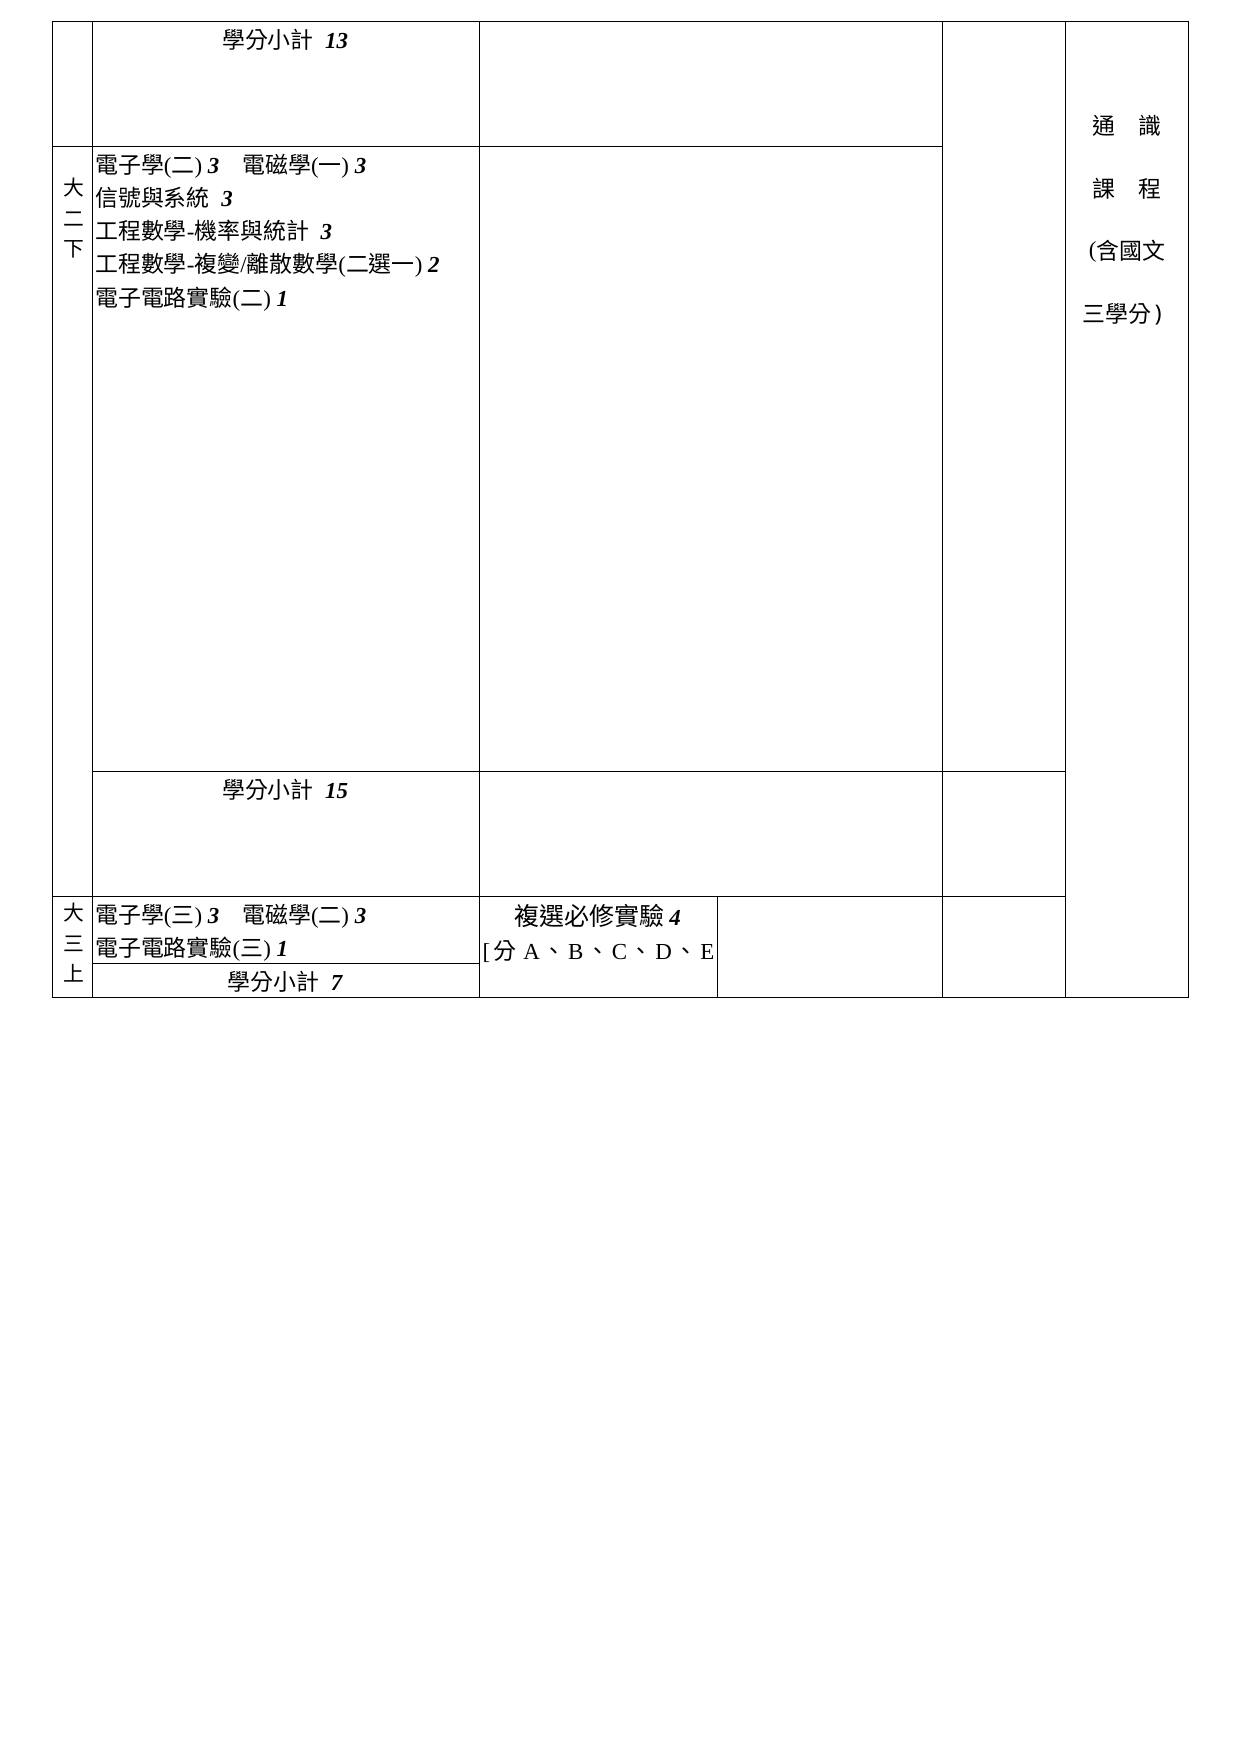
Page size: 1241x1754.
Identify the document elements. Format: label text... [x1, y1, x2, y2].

table_cell [943, 22, 1065, 771]
table_cell 學分小計 15 [93, 772, 479, 896]
table_cell [943, 897, 1065, 997]
table_cell 大 三 上 [53, 897, 92, 997]
table_cell 電子學(二) 3 電磁學(一) 3 信號與系統 3 工程數學-機率與統計 3 工程數學-複變/離散數學(二選一) 2 電子電路實驗(二) 1 [93, 147, 479, 771]
table_cell 電子學(三) 3 電磁學(二) 3 電子電路實驗(三) 1 [93, 897, 479, 963]
table_cell [480, 772, 942, 896]
table_cell [718, 897, 942, 997]
table_cell [943, 772, 1065, 896]
table_cell 大 二 下 [53, 147, 92, 896]
table_cell [53, 22, 92, 146]
table_cell 通 識 課 程 (含國文三學分) [1066, 22, 1188, 997]
table_cell [480, 22, 942, 146]
table_cell 複選必修實驗4 [分A、B、C、D、E [480, 897, 717, 997]
table_cell [480, 147, 942, 771]
table_cell 學分小計 13 [93, 22, 479, 146]
table_cell 學分小計 7 [93, 964, 479, 997]
